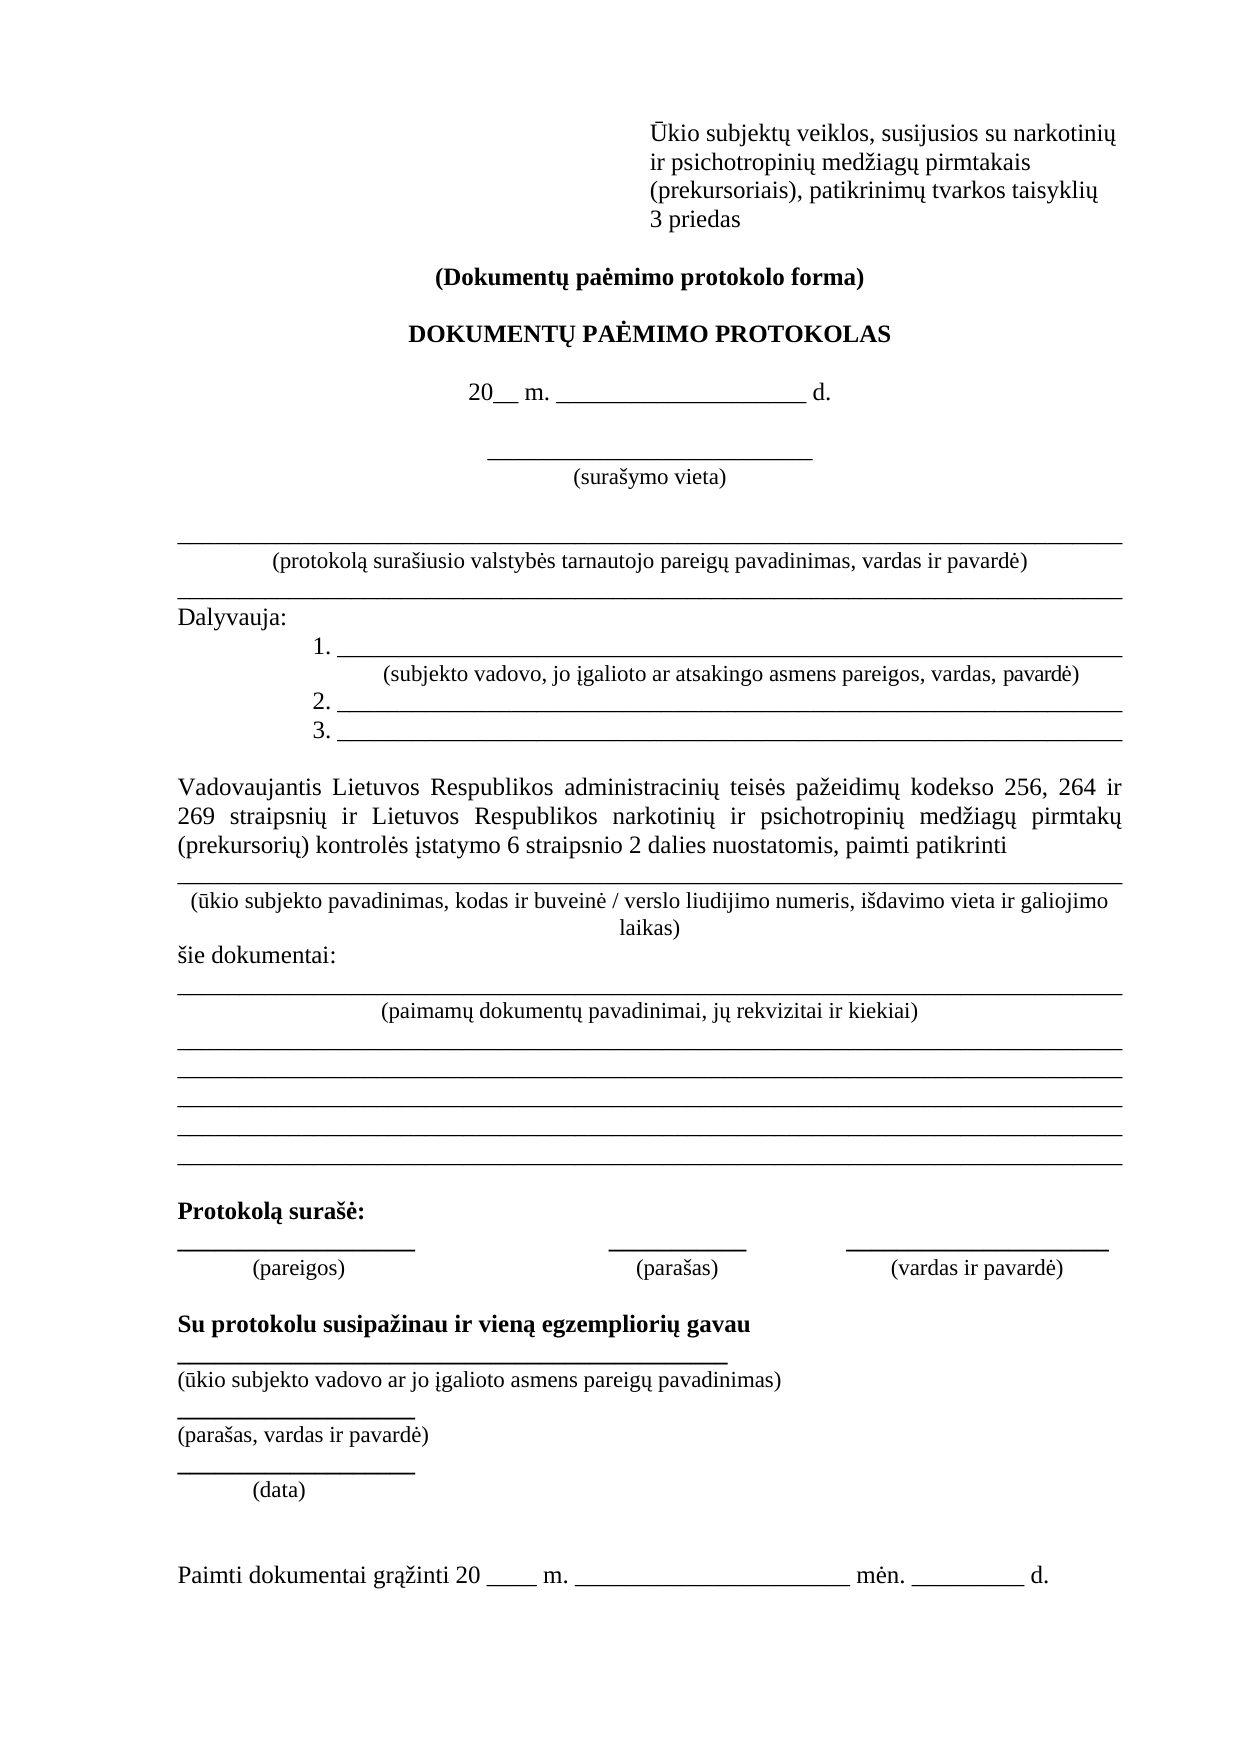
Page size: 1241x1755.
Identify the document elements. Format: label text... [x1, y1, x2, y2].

text (ūkio subjekto pavadinimas, kodas ir buveinė / verslo liudijimo numeris, išdavimo vieta ir galiojimo laikas) [177, 887, 1122, 940]
text šie dokumentai: [177, 940, 1122, 969]
text Dalyvauja: [177, 602, 1122, 631]
text ____________________________________________ [177, 1338, 1122, 1366]
text (ūkio subjekto vadovo ar jo įgalioto asmens pareigų pavadinimas) [177, 1366, 1122, 1393]
text _ [177, 518, 1122, 543]
text Vadovaujantis Lietuvos Respublikos administracinių teisės pažeidimų kodekso 256, 264 ir 269 straipsnių ir Lietuvos Respublikos narkotinių ir psichotropinių medžiagų pirmtakų (prekursorių) kontrolės įstatymo 6 straipsnio 2 dalies nuostatomis, paimti patikrinti [177, 772, 1122, 858]
text (parašas, vardas ir pavardė) [177, 1421, 1122, 1448]
text Paimti dokumentai grąžinti 20 ____ m. ______________________ mėn. _________ d. [177, 1560, 1122, 1589]
text (subjekto vadovo, jo įgalioto ar atsakingo asmens pareigos, vardas, pavardė) [340, 659, 1122, 686]
text ___________________ [177, 1393, 1122, 1421]
text _ [177, 969, 1122, 994]
text (surašymo vieta) [177, 463, 1122, 489]
text 20__ m. ____________________ d. [177, 377, 1122, 406]
text Ūkio subjektų veiklos, susijusios su narkotinių [649, 118, 1122, 147]
text ___________________ [177, 1448, 1122, 1477]
text __________________________ [177, 434, 1122, 463]
text (pareigos) (parašas) (vardas ir pavardė) [252, 1254, 1122, 1280]
text (prekursoriais), patikrinimų tvarkos taisyklių [649, 176, 1122, 204]
text ir psichotropinių medžiagų pirmtakais [649, 147, 1122, 176]
text ___________________ ___________ _____________________ [177, 1225, 1122, 1254]
text Protokolą surašė: [177, 1196, 1122, 1225]
text 2. [312, 686, 1122, 715]
text _ [177, 1052, 1122, 1077]
text (protokolą surašiusio valstybės tarnautojo pareigų pavadinimas, vardas ir pavardė) [177, 547, 1122, 573]
text DOKUMENTŲ PAĖMIMO PROTOKOLAS [177, 319, 1122, 348]
text (paimamų dokumentų pavadinimai, jų rekvizitai ir kiekiai) [177, 997, 1122, 1024]
text _ [177, 1139, 1122, 1164]
text 1. [312, 631, 1122, 659]
text _ [177, 1024, 1122, 1049]
text (data) [252, 1477, 1122, 1503]
text _ [177, 1110, 1122, 1135]
text (Dokumentų paėmimo protokolo forma) [177, 262, 1122, 291]
text 3 priedas [649, 204, 1122, 233]
text _ [177, 1081, 1122, 1106]
text 3. [312, 715, 1122, 743]
text _ [177, 573, 1122, 598]
text Su protokolu susipažinau ir vieną egzempliorių gavau [177, 1309, 1122, 1338]
text _ [177, 858, 1122, 883]
